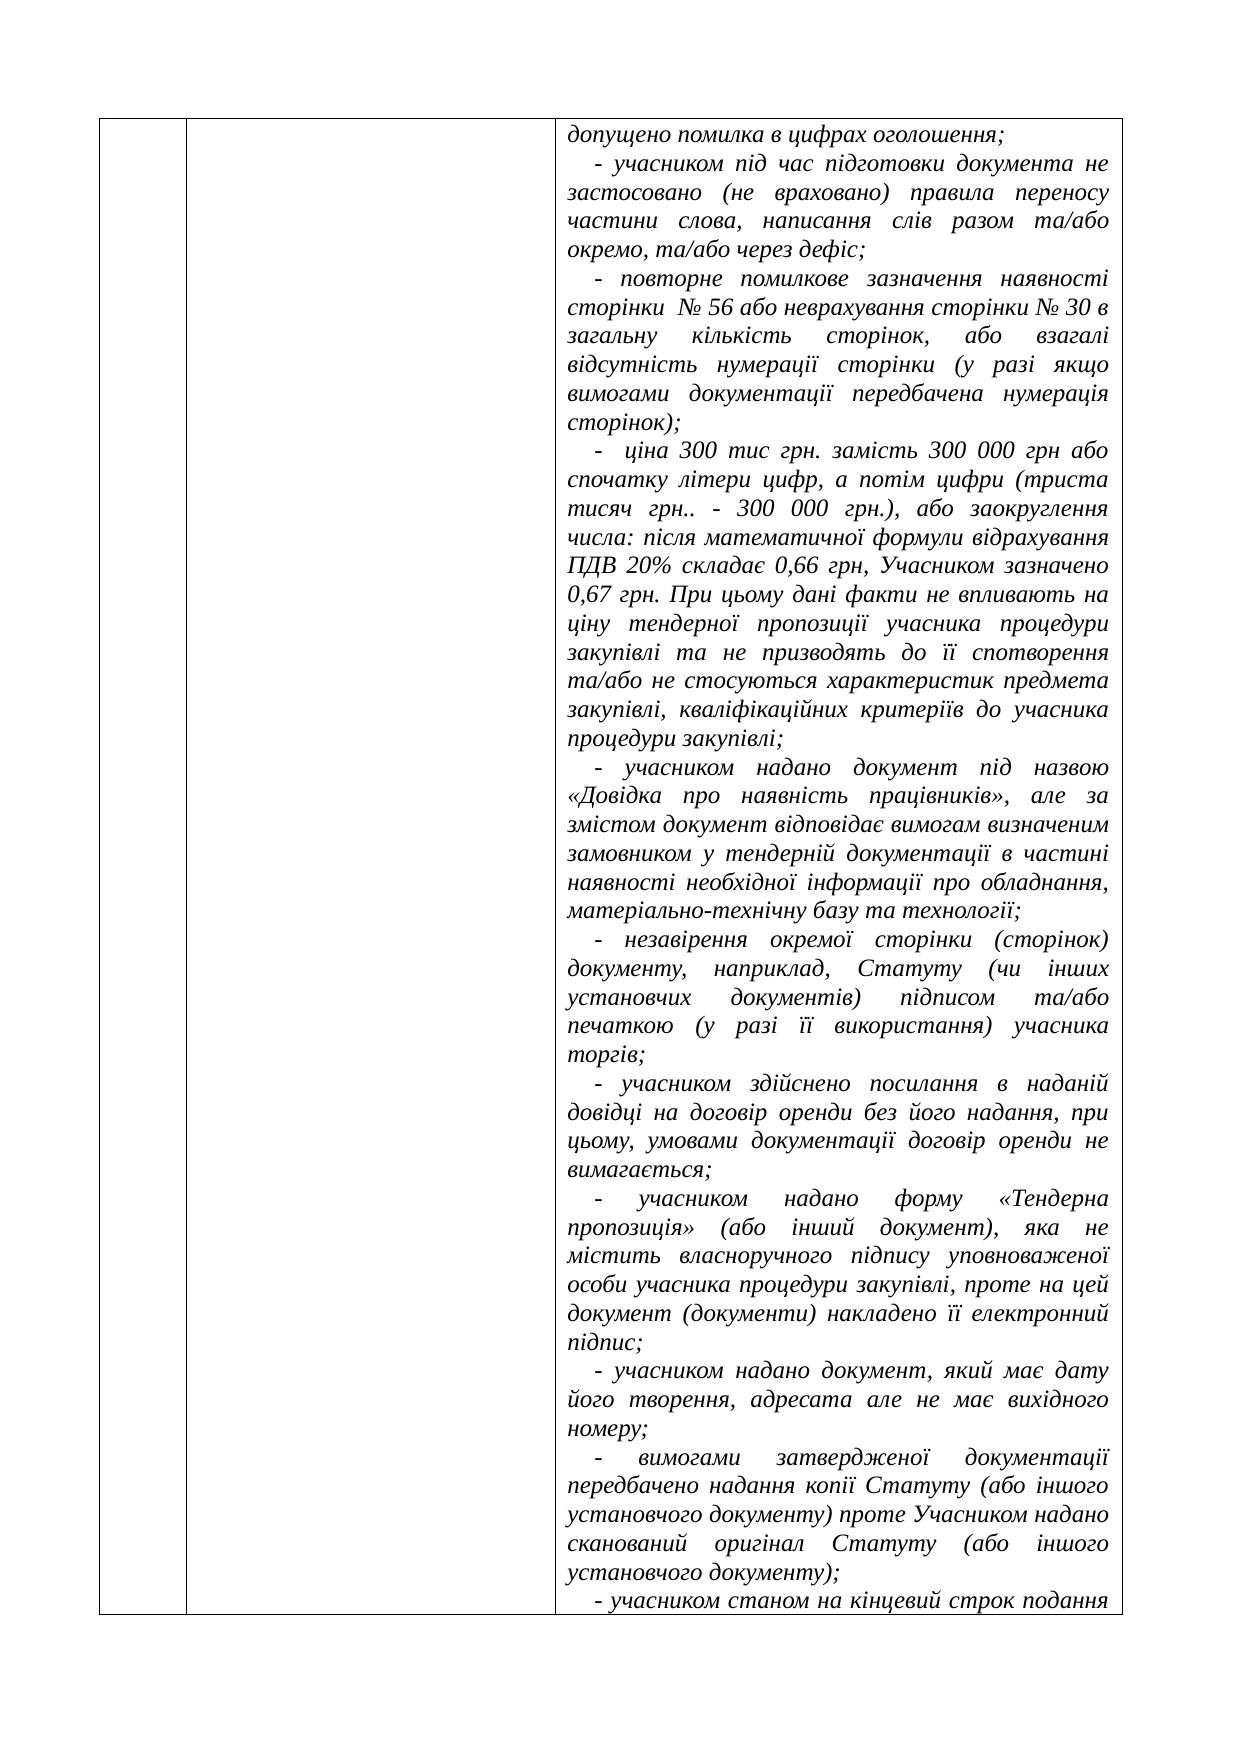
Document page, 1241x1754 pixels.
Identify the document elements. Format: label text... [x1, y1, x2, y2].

table_cell [187, 119, 555, 1614]
table_cell допущено помилка в цифрах оголошення; - учасником під час підготовки документа не застосовано (не враховано) правила переносу частини слова, написання слів разом та/або окремо, та/або через дефіс; - повторне помилкове зазначення наявності сторінки № 56 або неврахування сторінки № 30 в загальну кількість сторінок, або взагалі відсутність нумерації сторінки (у разі якщо вимогами документації передбачена нумерація сторінок); - ціна 300 тис грн. замість 300 000 грн або спочатку літери цифр, а потім цифри (триста тисяч грн.. - 300 000 грн.), або заокруглення числа: після математичної формули відрахування ПДВ 20% складає 0,66 грн, Учасником зазначено 0,67 грн. При цьому дані факти не впливають на ціну тендерної пропозиції учасника процедури закупівлі та не призводять до її спотворення та/або не стосуються характеристик предмета закупівлі, кваліфікаційних критеріїв до учасника процедури закупівлі; - учасником надано документ під назвою «Довідка про наявність працівників», але за змістом документ відповідає вимогам визначеним замовником у тендерній документації в частині наявності необхідної інформації про обладнання, матеріально-технічну базу та технології; - незавірення окремої сторінки (сторінок) документу, наприклад, Статуту (чи інших установчих документів) підписом та/або печаткою (у разі її використання) учасника торгів; - учасником здійснено посилання в наданій довідці на договір оренди без його надання, при цьому, умовами документації договір оренди не вимагається; - учасником надано форму «Тендерна пропозиція» (або інший документ), яка не містить власноручного підпису уповноваженої особи учасника процедури закупівлі, проте на цей документ (документи) накладено її електронний підпис; - учасником надано документ, який має дату його творення, адресата але не має вихідного номеру; - вимогами затвердженої документації передбачено надання копії Статуту (або іншого установчого документу) проте Учасником надано сканований оригінал Статуту (або іншого установчого документу); - учасником станом на кінцевий строк подання [556, 119, 1122, 1614]
table_cell [100, 119, 186, 1614]
